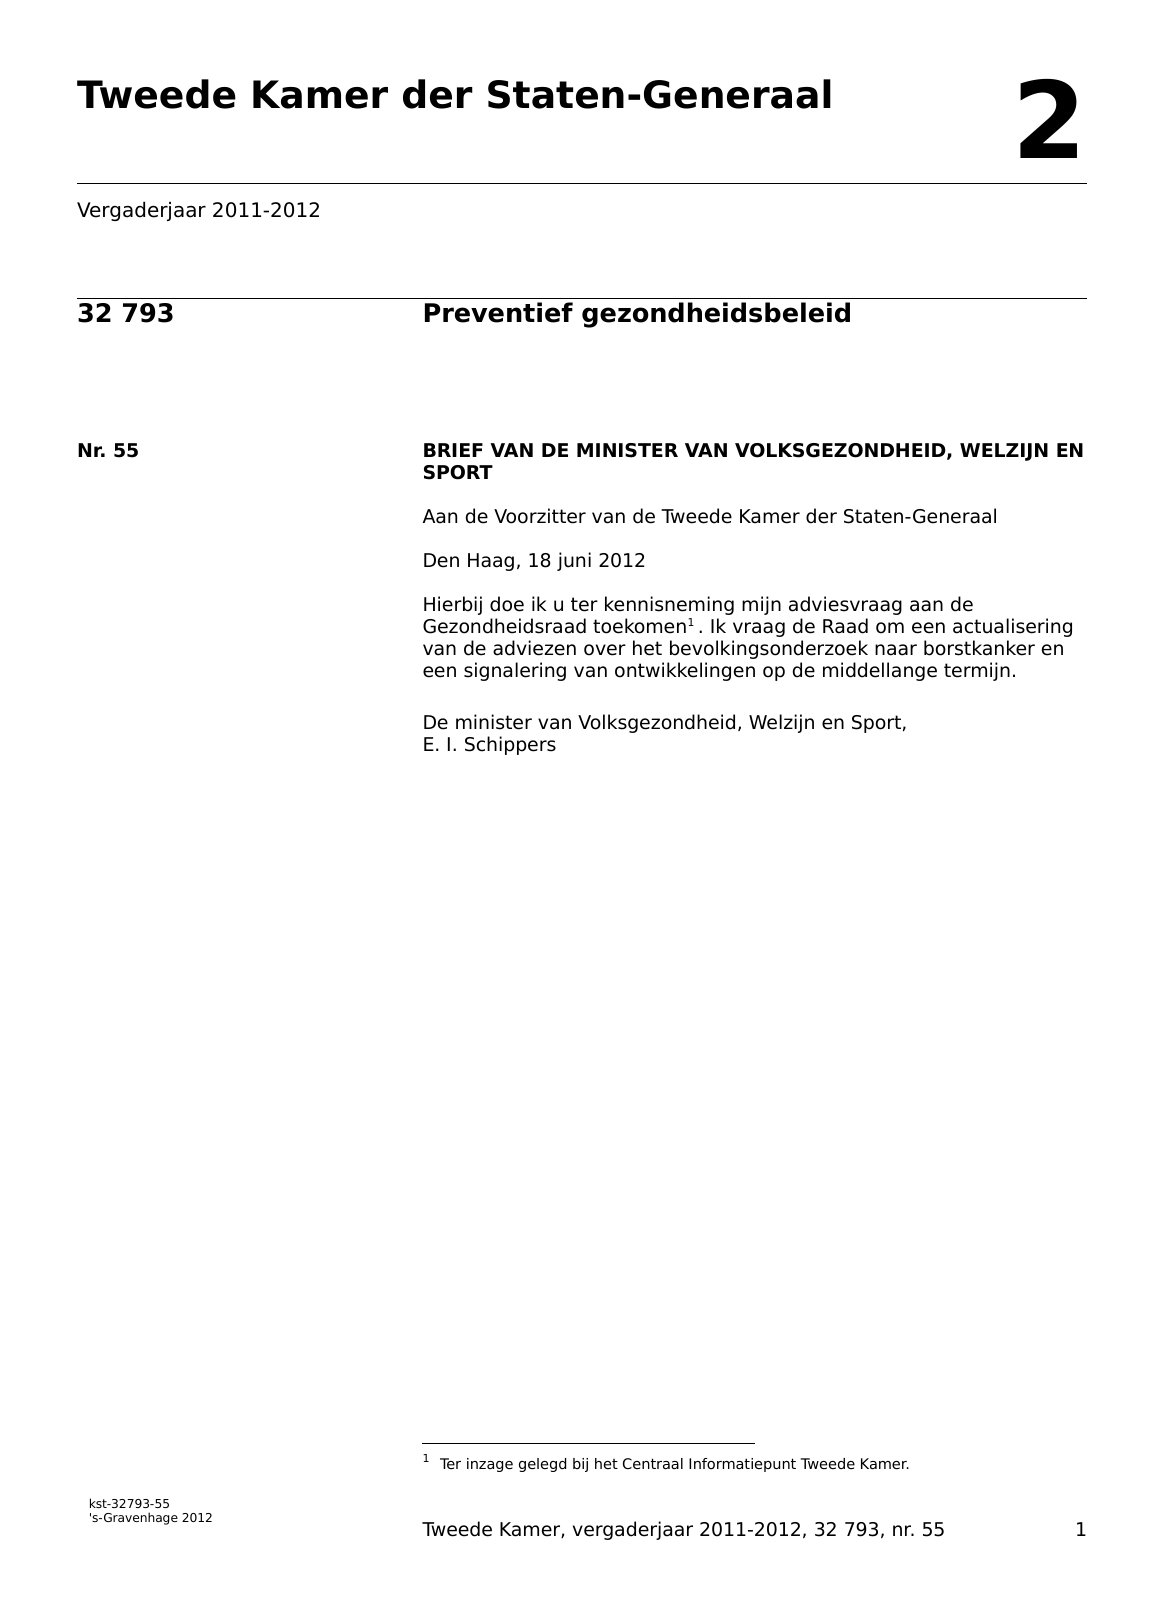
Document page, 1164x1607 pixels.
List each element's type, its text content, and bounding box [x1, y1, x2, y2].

subtitle 32 793 Preventief gezondheidsbeleid [77, 299, 1087, 329]
text Aan de Voorzitter van de Tweede Kamer der Staten-Generaal [422, 506, 1087, 528]
text De minister van Volksgezondheid, Welzijn en Sport, E. I. Schippers [422, 712, 1087, 756]
table_cell Vergaderjaar 2011-2012 [77, 184, 1087, 298]
table_header Tweede Kamer der Staten-Generaal [77, 59, 886, 183]
text kst-32793-55 [88, 1497, 323, 1511]
text Hierbij doe ik u ter kennisneming mijn adviesvraag aan de Gezondheidsraad toekomen. Ik vraag de Raad om een actualisering van de adviezen over het bevolkingsonderzoek naar borstkanker en een signalering van ontwikkelingen op de middellange termijn. [422, 594, 1087, 682]
text 's-Gravenhage 2012 [88, 1511, 323, 1525]
text Den Haag, 18 juni 2012 [422, 550, 1087, 572]
table_header 2 [886, 59, 1087, 183]
text Ter inzage gelegd bij het Centraal Informatiepunt Tweede Kamer. [422, 1452, 1087, 1474]
subtitle Nr. 55 BRIEF VAN DE MINISTER VAN VOLKSGEZONDHEID, WELZIJN EN SPORT [77, 440, 1087, 484]
